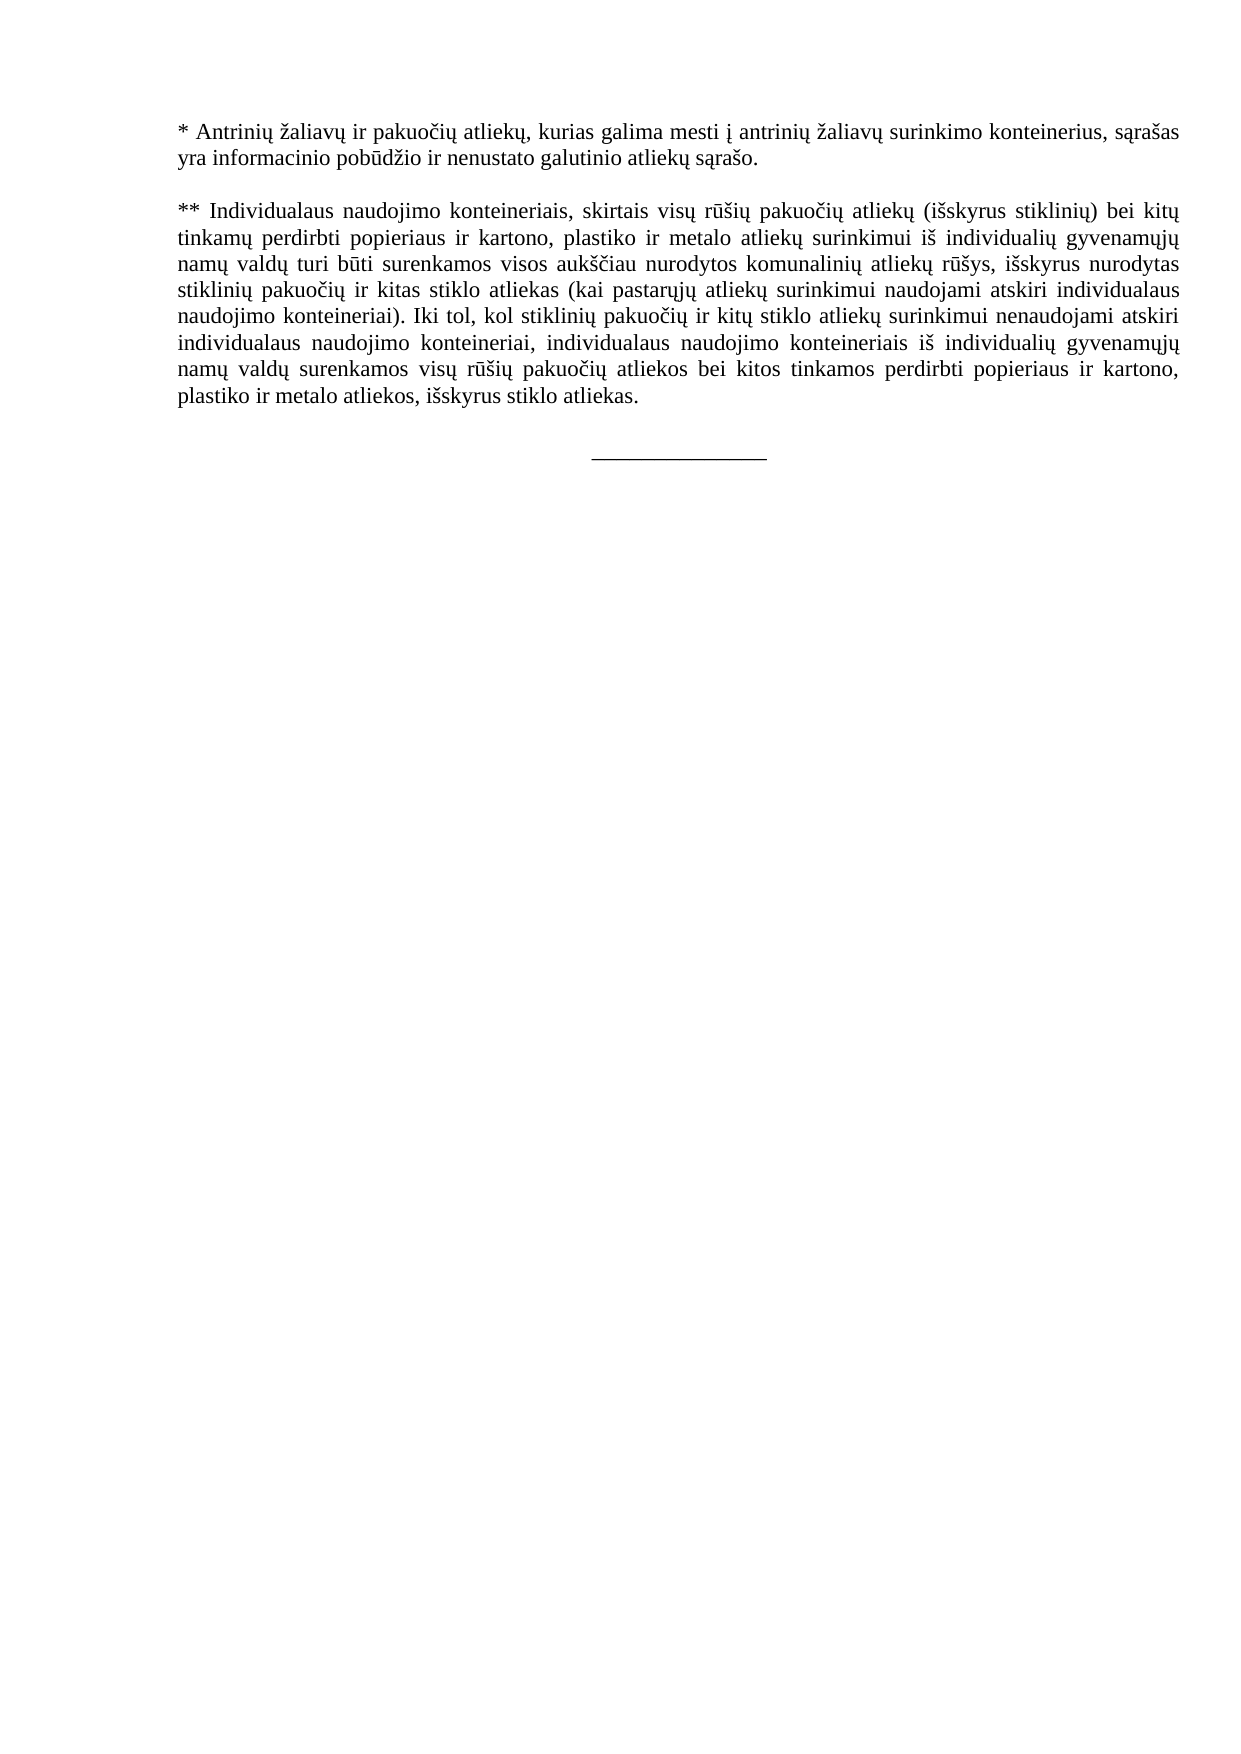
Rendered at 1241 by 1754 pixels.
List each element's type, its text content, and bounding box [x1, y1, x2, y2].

text ______________ [177, 434, 1181, 463]
text * Antrinių žaliavų ir pakuočių atliekų, kurias galima mesti į antrinių žaliavų surinkimo konteinerius, sąrašas yra informacinio pobūdžio ir nenustato galutinio atliekų sąrašo. [177, 118, 1181, 171]
text ** Individualaus naudojimo konteineriais, skirtais visų rūšių pakuočių atliekų (išskyrus stiklinių) bei kitų tinkamų perdirbti popieriaus ir kartono, plastiko ir metalo atliekų surinkimui iš individualių gyvenamųjų namų valdų turi būti surenkamos visos aukščiau nurodytos komunalinių atliekų rūšys, išskyrus nurodytas stiklinių pakuočių ir kitas stiklo atliekas (kai pastarųjų atliekų surinkimui naudojami atskiri individualaus naudojimo konteineriai). Iki tol, kol stiklinių pakuočių ir kitų stiklo atliekų surinkimui nenaudojami atskiri individualaus naudojimo konteineriai, individualaus naudojimo konteineriais iš individualių gyvenamųjų namų valdų surenkamos visų rūšių pakuočių atliekos bei kitos tinkamos perdirbti popieriaus ir kartono, plastiko ir metalo atliekos, išskyrus stiklo atliekas. [177, 197, 1181, 408]
